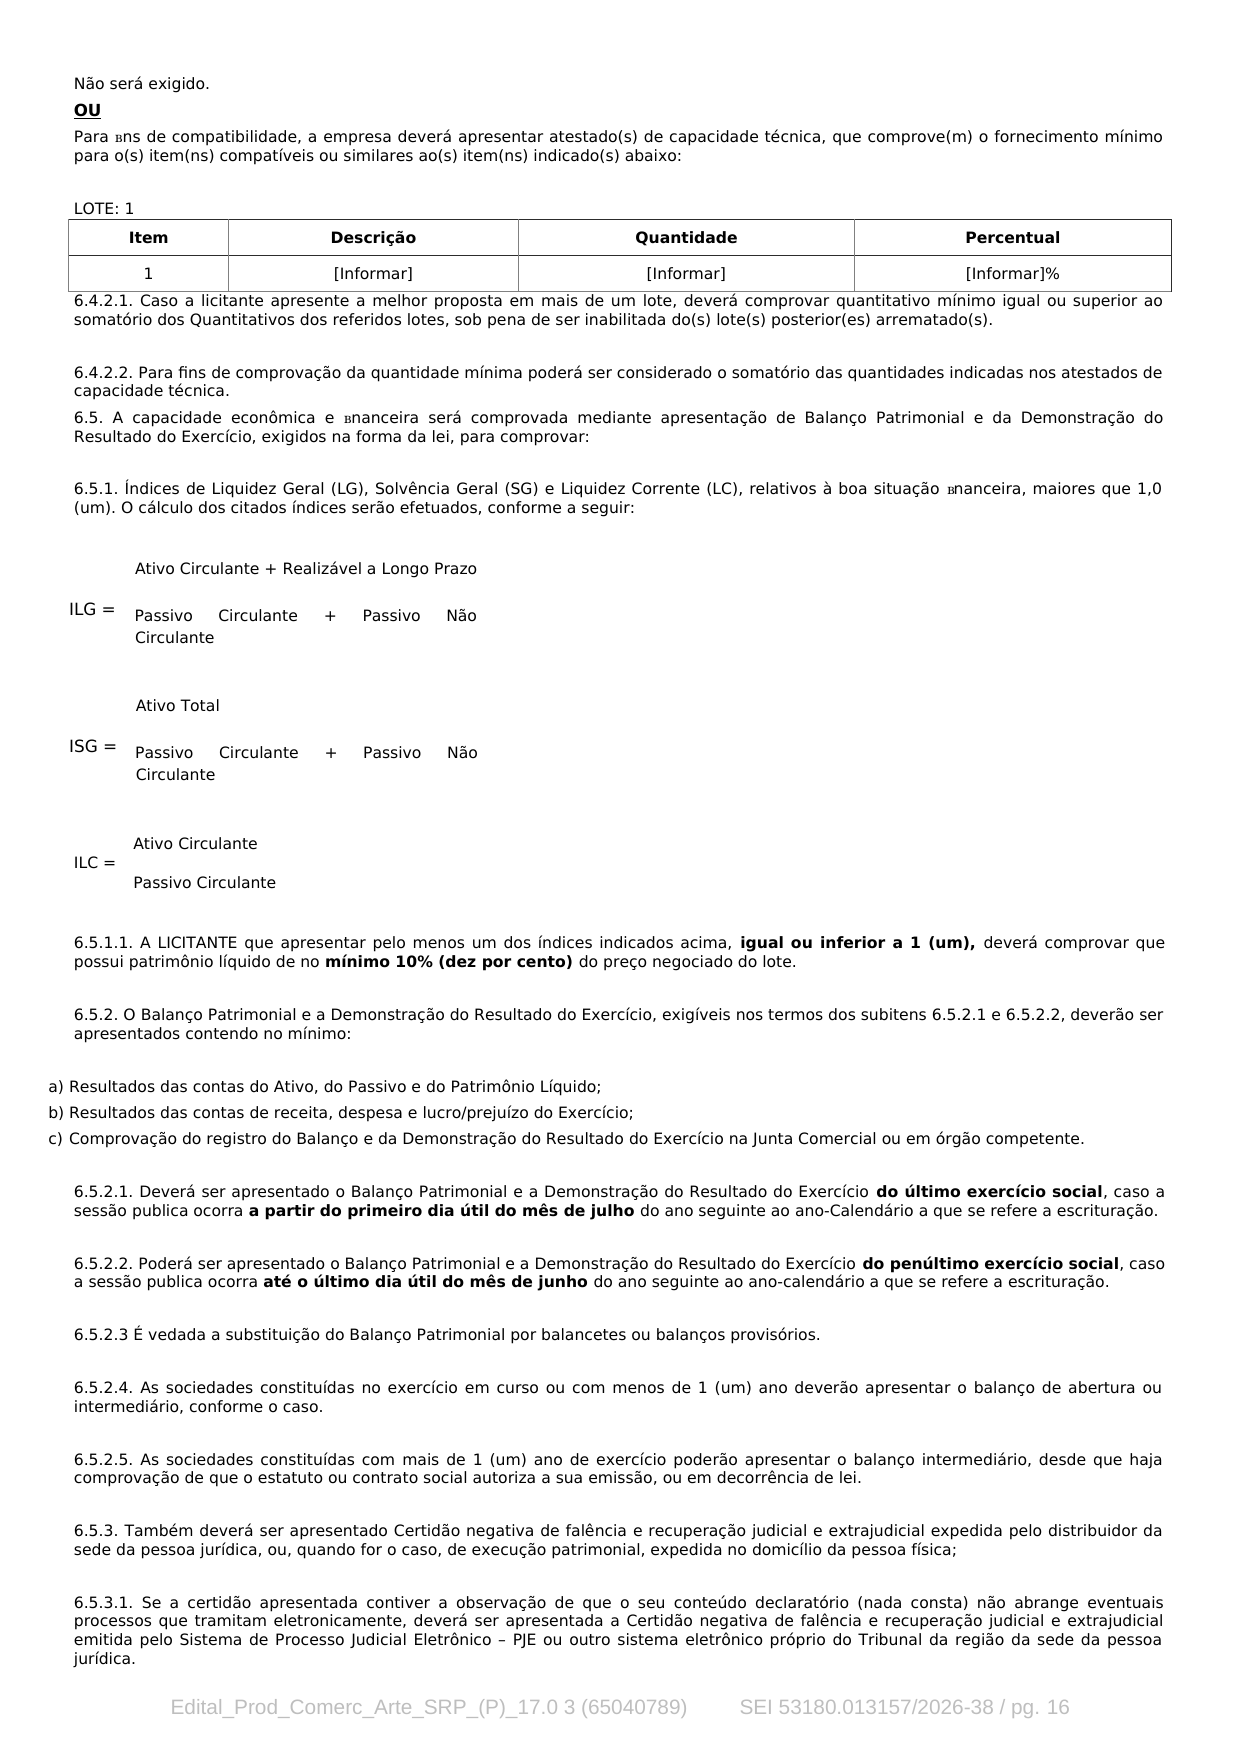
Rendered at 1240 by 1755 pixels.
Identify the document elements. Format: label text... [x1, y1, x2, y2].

text Circulante [134, 629, 1165, 647]
text Ativo Circulante + Realizável a Longo Prazo [134, 560, 1165, 578]
text Ativo Total [135, 697, 1165, 716]
text 6.5.2.5. As sociedades constituídas com mais de 1 (um) ano de exercício poderão apresentar o balanço intermediário, desde que haja comprovação de que o estatuto ou contrato social autoriza a sua emissão, ou em decorrência de lei. [74, 1451, 1165, 1487]
text 6.4.2.2. Para fins de comprovação da quantidade mínima poderá ser considerado o somatório das quantidades indicadas nos atestados de capacidade técnica. [74, 363, 1165, 401]
table_cell [Informar] [229, 256, 518, 291]
table_cell 1 [69, 256, 228, 291]
text ISG = Passivo Circulante + Passivo Não [69, 737, 1183, 764]
table_header Item [69, 220, 228, 255]
list Resultados das contas do Ativo, do Passivo e do Patrimônio Líquido; [48, 1077, 1165, 1096]
text Ativo Circulante [133, 835, 1165, 853]
text ILC = [74, 854, 1165, 872]
text 6.5.2.4. As sociedades constituídas no exercício em curso ou com menos de 1 (um) ano deverão apresentar o balanço de abertura ou intermediário, conforme o caso. [74, 1379, 1165, 1416]
text 6.5.3. Também deverá ser apresentado Certidão negativa de falência e recuperação judicial e extrajudicial expedida pelo distribuidor da sede da pessoa jurídica, ou, quando for o caso, de execução patrimonial, expedida no domicílio da pessoa física; [74, 1522, 1165, 1559]
table_cell [Informar]% [855, 256, 1171, 291]
text 6.5.1. Índices de Liquidez Geral (LG), Solvência Geral (SG) e Liquidez Corrente (LC), relativos à boa situação nanceira, maiores que 1,0 (um). O cálculo dos citados índices serão efetuados, conforme a seguir: [74, 480, 1165, 517]
text LOTE: 1 [74, 199, 1165, 218]
table_cell [Informar] [519, 256, 854, 291]
text Passivo Circulante [133, 874, 1165, 892]
text ILG = Passivo Circulante + Passivo Não [69, 599, 1183, 627]
text 6.5.3.1. Se a certidão apresentada contiver a observação de que o seu conteúdo declaratório (nada consta) não abrange eventuais processos que tramitam eletronicamente, deverá ser apresentada a Certidão negativa de falência e recuperação judicial e extrajudicial emitida pelo Sistema de Processo Judicial Eletrônico – PJE ou outro sistema eletrônico próprio do Tribunal da região da sede da pessoa jurídica. [74, 1594, 1165, 1668]
table_header Percentual [855, 220, 1171, 255]
text 6.5. A capacidade econômica e nanceira será comprovada mediante apresentação de Balanço Patrimonial e da Demonstração do Resultado do Exercício, exigidos na forma da lei, para comprovar: [74, 409, 1165, 446]
text 6.4.2.1. Caso a licitante apresente a melhor proposta em mais de um lote, deverá comprovar quantitativo mínimo igual ou superior ao somatório dos Quantitativos dos referidos lotes, sob pena de ser inabilitada do(s) lote(s) posterior(es) arrematado(s). [74, 292, 1165, 329]
table_header Descrição [229, 220, 518, 255]
text Para ns de compatibilidade, a empresa deverá apresentar atestado(s) de capacidade técnica, que comprove(m) o fornecimento mínimo para o(s) item(ns) compatíveis ou similares ao(s) item(ns) indicado(s) abaixo: [74, 128, 1165, 165]
text Circulante [135, 766, 1165, 784]
text 6.5.1.1. A LICITANTE que apresentar pelo menos um dos índices indicados acima, igual ou inferior a 1 (um), deverá comprovar que possui patrimônio líquido de no mínimo 10% (dez por cento) do preço negociado do lote. [74, 934, 1165, 971]
list Resultados das contas de receita, despesa e lucro/prejuízo do Exercício; [48, 1104, 1165, 1122]
text 6.5.2. O Balanço Patrimonial e a Demonstração do Resultado do Exercício, exigíveis nos termos dos subitens 6.5.2.1 e 6.5.2.2, deverão ser apresentados contendo no mínimo: [74, 1006, 1165, 1043]
table_header Quantidade [519, 220, 854, 255]
text 6.5.2.3 É vedada a substituição do Balanço Patrimonial por balancetes ou balanços provisórios. [74, 1326, 1165, 1344]
text Não será exigido. [74, 75, 1165, 93]
text 6.5.2.1. Deverá ser apresentado o Balanço Patrimonial e a Demonstração do Resultado do Exercício do último exercício social, caso a sessão publica ocorra a partir do primeiro dia útil do mês de julho do ano seguinte ao ano-Calendário a que se refere a escrituração. [74, 1183, 1165, 1220]
subtitle OU [73, 101, 1183, 121]
text 6.5.2.2. Poderá ser apresentado o Balanço Patrimonial e a Demonstração do Resultado do Exercício do penúltimo exercício social, caso a sessão publica ocorra até o último dia útil do mês de junho do ano seguinte ao ano-calendário a que se refere a escrituração. [74, 1254, 1165, 1292]
list Comprovação do registro do Balanço e da Demonstração do Resultado do Exercício na Junta Comercial ou em órgão competente. [48, 1130, 1165, 1148]
